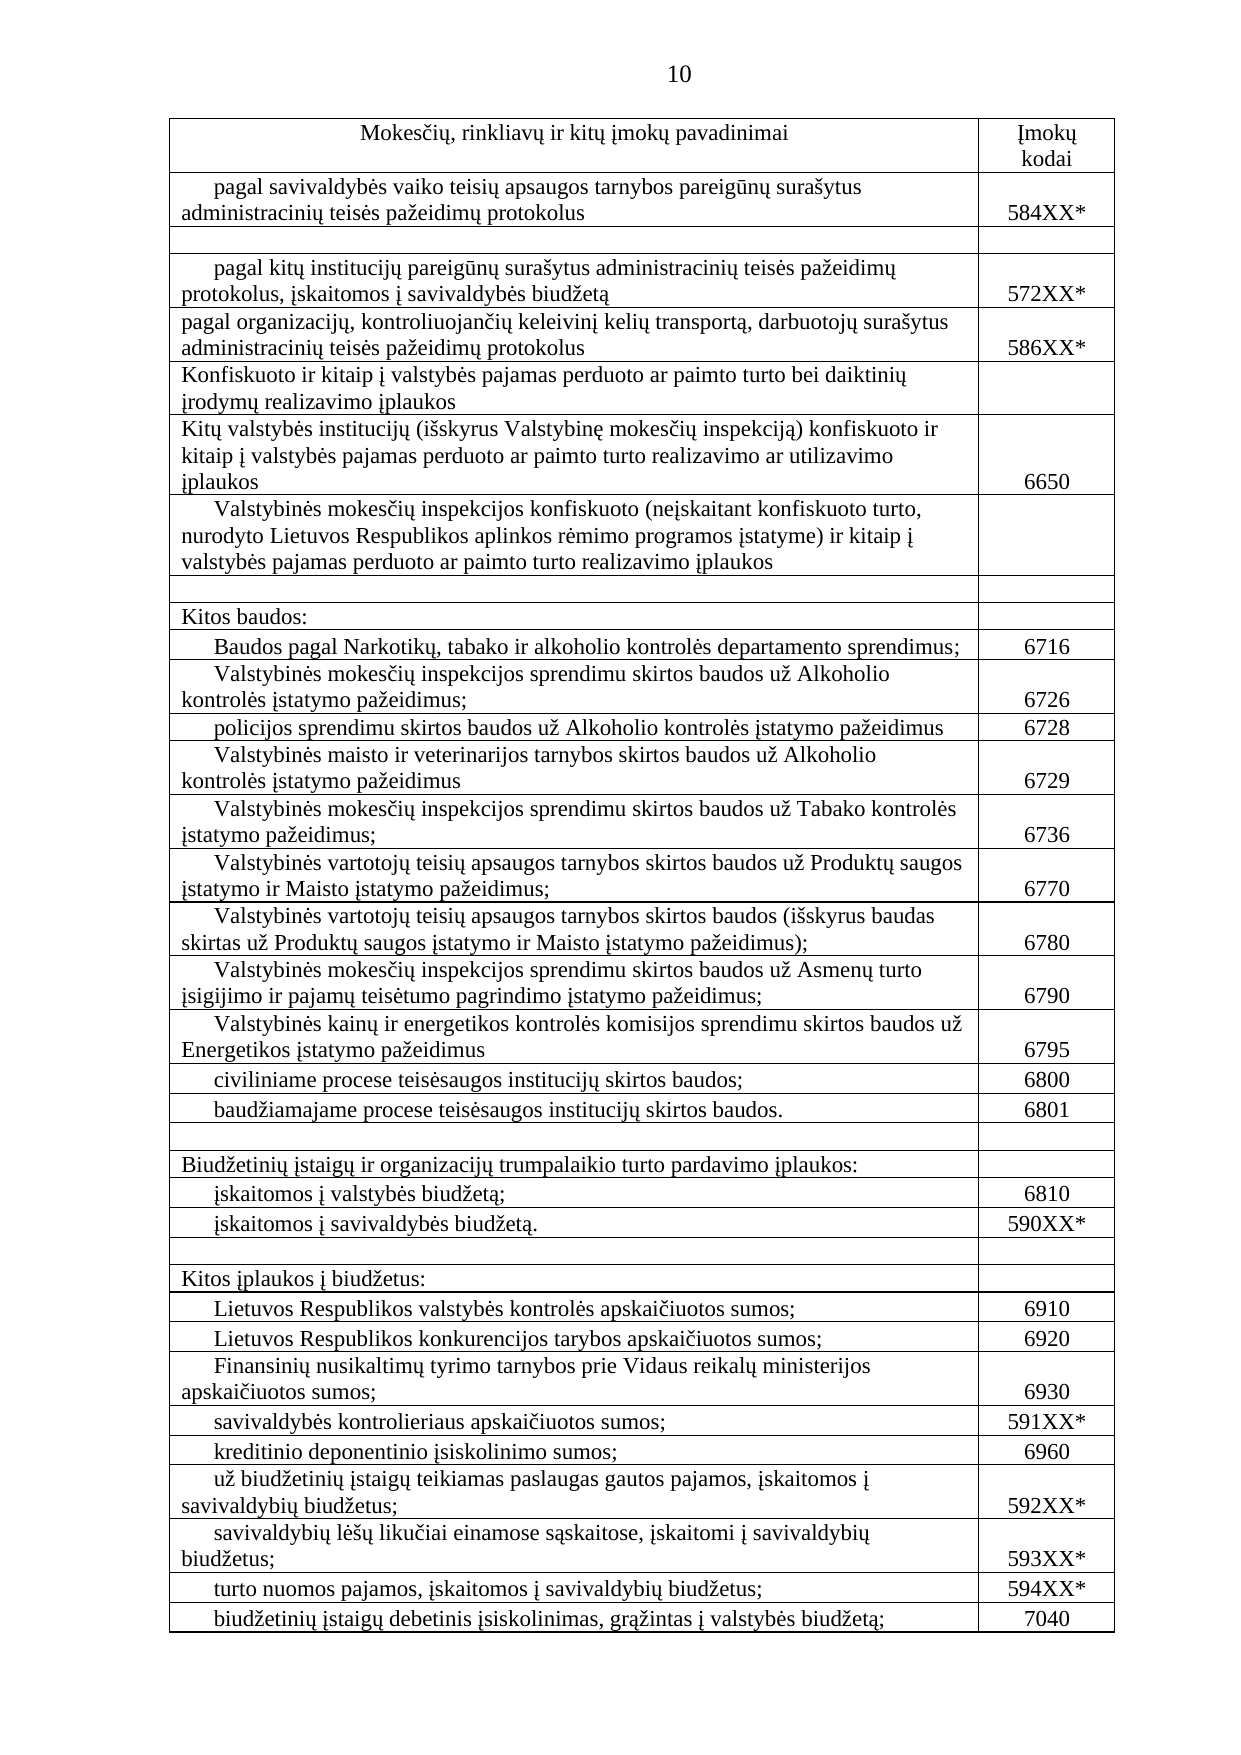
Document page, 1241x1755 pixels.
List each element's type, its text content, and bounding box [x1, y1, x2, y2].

table_cell [979, 495, 1114, 574]
table_cell [1115, 575, 1126, 602]
table_cell 6790 [979, 956, 1114, 1009]
table_cell [979, 603, 1114, 629]
table_cell 6960 [979, 1436, 1114, 1464]
table_cell [1115, 1518, 1126, 1572]
table_cell [1115, 172, 1126, 226]
table_cell [1115, 740, 1126, 794]
table_cell [170, 227, 978, 253]
table_cell 593XX* [979, 1519, 1114, 1572]
table_cell 6780 [979, 903, 1114, 955]
table_cell Valstybinės mokesčių inspekcijos sprendimu skirtos baudos už Tabako kontrolės įstatymo pažeidimus; [170, 795, 978, 848]
table_cell Kitų valstybės institucijų (išskyrus Valstybinę mokesčių inspekciją) konfiskuoto ir kitaip į valstybės pajamas perduoto ar paimto turto realizavimo ar utilizavimo įplaukos [170, 415, 978, 494]
table_cell [1115, 602, 1126, 629]
table_cell 592XX* [979, 1465, 1114, 1518]
table_cell [1115, 1351, 1126, 1405]
table_cell pagal organizacijų, kontroliuojančių keleivinį kelių transportą, darbuotojų surašytus administracinių teisės pažeidimų protokolus [170, 308, 978, 361]
table_cell Valstybinės mokesčių inspekcijos sprendimu skirtos baudos už Asmenų turto įsigijimo ir pajamų teisėtumo pagrindimo įstatymo pažeidimus; [170, 956, 978, 1009]
table_cell [1115, 1291, 1126, 1321]
table_cell [1115, 307, 1126, 361]
table_cell 6650 [979, 415, 1114, 494]
table_cell [1115, 361, 1126, 414]
table_cell [1115, 1435, 1126, 1464]
table_cell Valstybinės maisto ir veterinarijos tarnybos skirtos baudos už Alkoholio kontrolės įstatymo pažeidimus [170, 741, 978, 794]
table_cell 594XX* [979, 1573, 1114, 1602]
table_cell 6920 [979, 1322, 1114, 1351]
table_cell [1115, 1150, 1126, 1177]
table_cell [1115, 901, 1126, 955]
table_cell 6810 [979, 1178, 1114, 1207]
table_cell [979, 576, 1114, 602]
table_header Įmokų kodai [979, 119, 1114, 172]
table_cell [1115, 1177, 1126, 1207]
table_cell Konfiskuoto ir kitaip į valstybės pajamas perduoto ar paimto turto bei daiktinių įrodymų realizavimo įplaukos [170, 362, 978, 414]
table_cell [1115, 1464, 1126, 1518]
table_cell [1115, 253, 1126, 307]
table_cell Biudžetinių įstaigų ir organizacijų trumpalaikio turto pardavimo įplaukos: [170, 1151, 978, 1177]
table_cell Baudos pagal Narkotikų, tabako ir alkoholio kontrolės departamento sprendimus; [170, 630, 978, 659]
table_cell Kitos įplaukos į biudžetus: [170, 1265, 978, 1291]
table_cell 591XX* [979, 1406, 1114, 1434]
table_cell [1115, 1405, 1126, 1434]
table_cell Kitos baudos: [170, 603, 978, 629]
table_cell 6800 [979, 1064, 1114, 1092]
table_cell [979, 362, 1114, 414]
table_cell [1115, 1093, 1126, 1122]
table_cell 584XX* [979, 173, 1114, 226]
table_cell [1115, 1122, 1126, 1150]
table_cell civiliniame procese teisėsaugos institucijų skirtos baudos; [170, 1064, 978, 1092]
table_cell [979, 1265, 1114, 1291]
table_cell [1115, 659, 1126, 713]
table_header [1115, 118, 1126, 172]
table_cell [1115, 848, 1126, 901]
table_cell [1115, 494, 1126, 574]
table_cell [1115, 1237, 1126, 1264]
table_cell [1115, 1572, 1126, 1602]
table_cell [1115, 1207, 1126, 1237]
table_cell turto nuomos pajamos, įskaitomos į savivaldybių biudžetus; [170, 1573, 978, 1602]
table_cell Lietuvos Respublikos konkurencijos tarybos apskaičiuotos sumos; [170, 1322, 978, 1351]
table_cell 6770 [979, 849, 1114, 901]
table_cell [170, 1238, 978, 1264]
table_cell už biudžetinių įstaigų teikiamas paslaugas gautos pajamos, įskaitomos į savivaldybių biudžetus; [170, 1465, 978, 1518]
table_cell 6801 [979, 1094, 1114, 1122]
table_cell Lietuvos Respublikos valstybės kontrolės apskaičiuotos sumos; [170, 1293, 978, 1321]
table_cell Valstybinės vartotojų teisių apsaugos tarnybos skirtos baudos (išskyrus baudas skirtas už Produktų saugos įstatymo ir Maisto įstatymo pažeidimus); [170, 903, 978, 955]
table_cell 6795 [979, 1010, 1114, 1063]
table_cell 6910 [979, 1293, 1114, 1321]
table_cell baudžiamajame procese teisėsaugos institucijų skirtos baudos. [170, 1094, 978, 1122]
table_cell 6726 [979, 660, 1114, 713]
table_cell pagal savivaldybės vaiko teisių apsaugos tarnybos pareigūnų surašytus administracinių teisės pažeidimų protokolus [170, 173, 978, 226]
table_cell [1115, 1063, 1126, 1092]
table_cell [979, 1238, 1114, 1264]
table_cell 6716 [979, 630, 1114, 659]
table_cell 586XX* [979, 308, 1114, 361]
table_cell 590XX* [979, 1208, 1114, 1237]
table_cell [170, 576, 978, 602]
table_cell [1115, 1321, 1126, 1351]
table_cell Valstybinės mokesčių inspekcijos sprendimu skirtos baudos už Alkoholio kontrolės įstatymo pažeidimus; [170, 660, 978, 713]
table_cell Valstybinės kainų ir energetikos kontrolės komisijos sprendimu skirtos baudos už Energetikos įstatymo pažeidimus [170, 1010, 978, 1063]
table_cell savivaldybių lėšų likučiai einamose sąskaitose, įskaitomi į savivaldybių biudžetus; [170, 1519, 978, 1572]
table_cell kreditinio deponentinio įsiskolinimo sumos; [170, 1436, 978, 1464]
table_cell 6930 [979, 1352, 1114, 1405]
table_cell [1115, 226, 1126, 253]
table_cell [979, 1151, 1114, 1177]
table_cell [1115, 713, 1126, 740]
table_header Mokesčių, rinkliavų ir kitų įmokų pavadinimai [170, 119, 978, 172]
table_cell Valstybinės mokesčių inspekcijos konfiskuoto (neįskaitant konfiskuoto turto, nurodyto Lietuvos Respublikos aplinkos rėmimo programos įstatyme) ir kitaip į valstybės pajamas perduoto ar paimto turto realizavimo įplaukos [170, 495, 978, 574]
table_cell įskaitomos į savivaldybės biudžetą. [170, 1208, 978, 1237]
table_cell 572XX* [979, 254, 1114, 307]
table_cell [170, 1123, 978, 1150]
table_cell 6728 [979, 714, 1114, 740]
table_cell Finansinių nusikaltimų tyrimo tarnybos prie Vidaus reikalų ministerijos apskaičiuotos sumos; [170, 1352, 978, 1405]
table_cell įskaitomos į valstybės biudžetą; [170, 1178, 978, 1207]
table_cell [1115, 794, 1126, 848]
table_cell pagal kitų institucijų pareigūnų surašytus administracinių teisės pažeidimų protokolus, įskaitomos į savivaldybės biudžetą [170, 254, 978, 307]
table_cell savivaldybės kontrolieriaus apskaičiuotos sumos; [170, 1406, 978, 1434]
table_cell biudžetinių įstaigų debetinis įsiskolinimas, grąžintas į valstybės biudžetą; [170, 1603, 978, 1631]
table_cell 7040 [979, 1603, 1114, 1631]
table_cell [1115, 955, 1126, 1009]
table_cell [1115, 1602, 1126, 1631]
table_cell [979, 1123, 1114, 1150]
table_cell policijos sprendimu skirtos baudos už Alkoholio kontrolės įstatymo pažeidimus [170, 714, 978, 740]
table_cell [1115, 1009, 1126, 1063]
table_cell 6729 [979, 741, 1114, 794]
table_cell [1115, 629, 1126, 659]
table_cell [1115, 414, 1126, 494]
table_cell [1115, 1264, 1126, 1291]
table_cell 6736 [979, 795, 1114, 848]
table_cell Valstybinės vartotojų teisių apsaugos tarnybos skirtos baudos už Produktų saugos įstatymo ir Maisto įstatymo pažeidimus; [170, 849, 978, 901]
table_cell [979, 227, 1114, 253]
